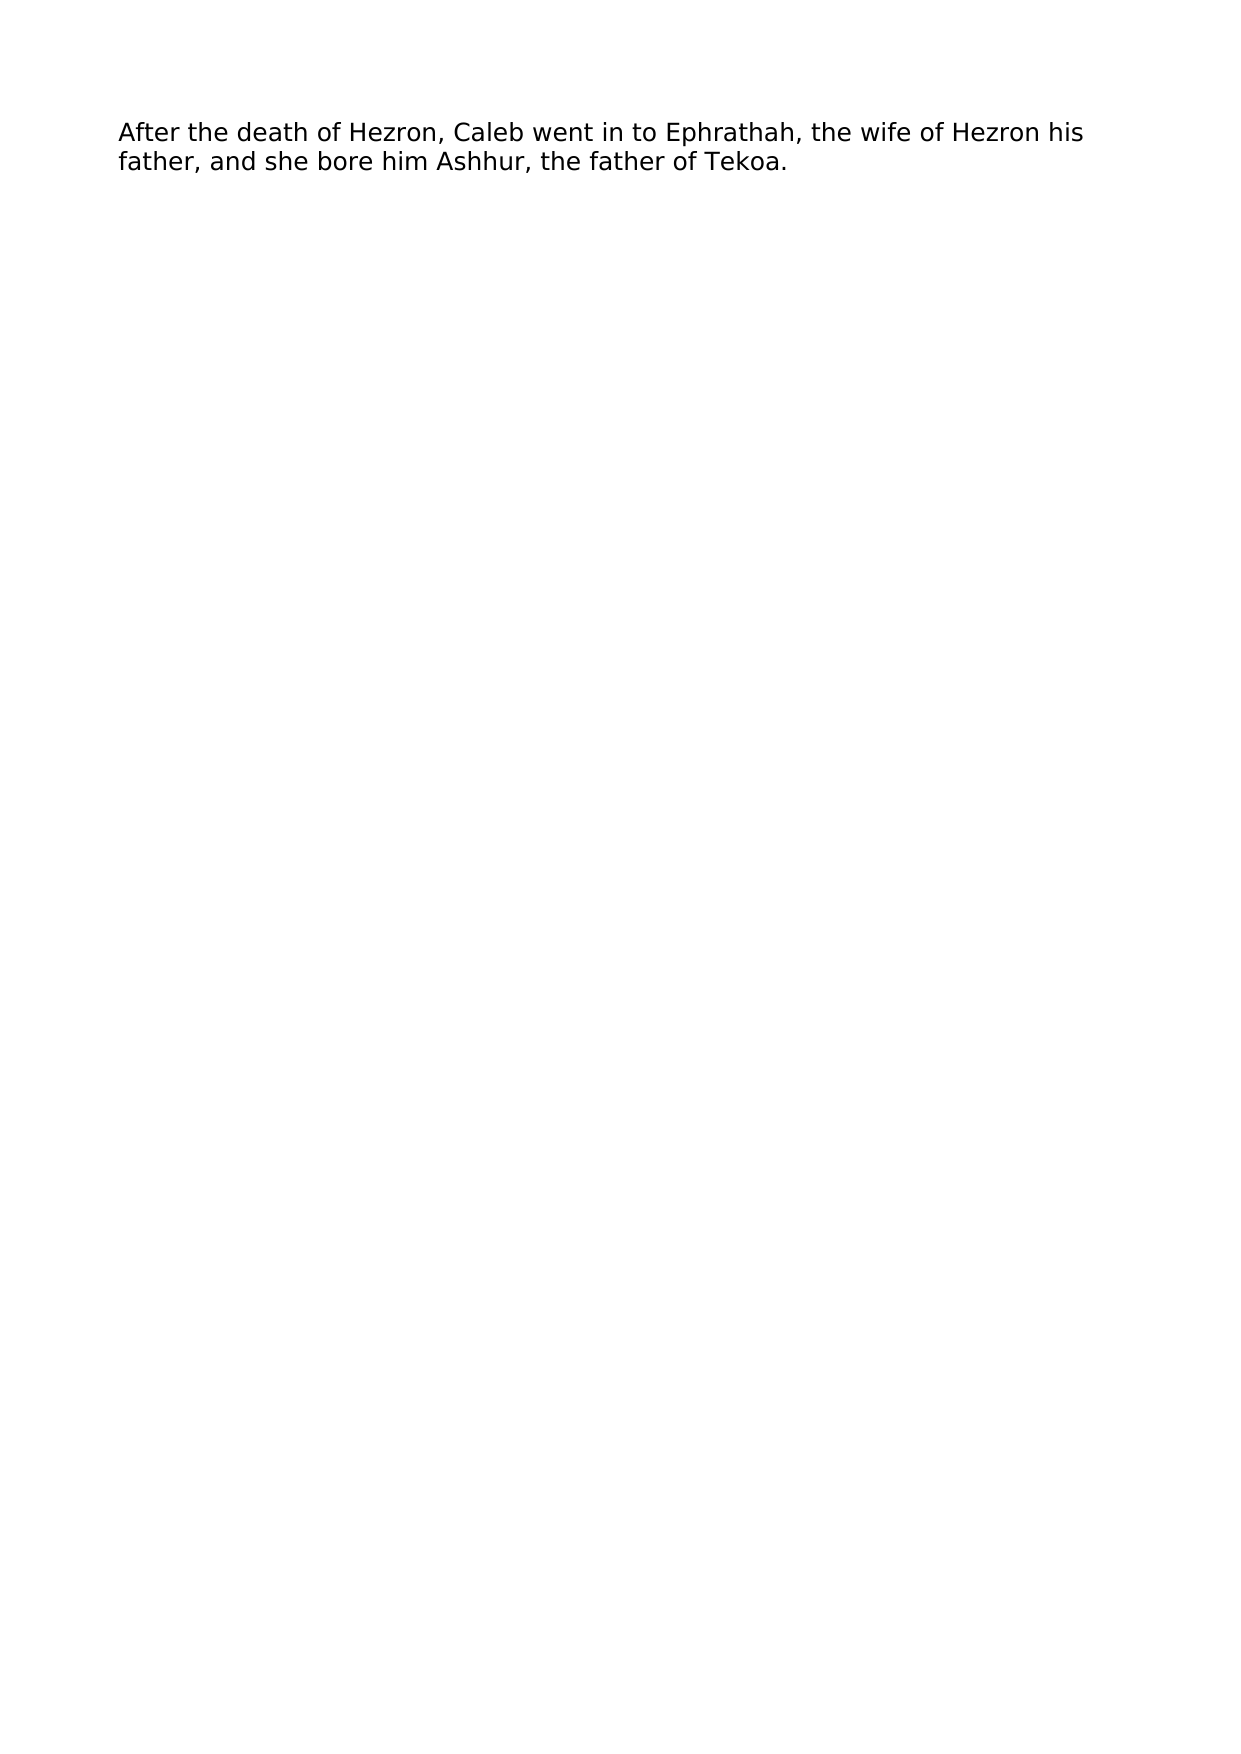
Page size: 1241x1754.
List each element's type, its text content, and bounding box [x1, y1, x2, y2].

text After the death of Hezron, Caleb went in to Ephrathah, the wife of Hezron his father, and she bore him Ashhur, the father of Tekoa. [118, 118, 1122, 176]
